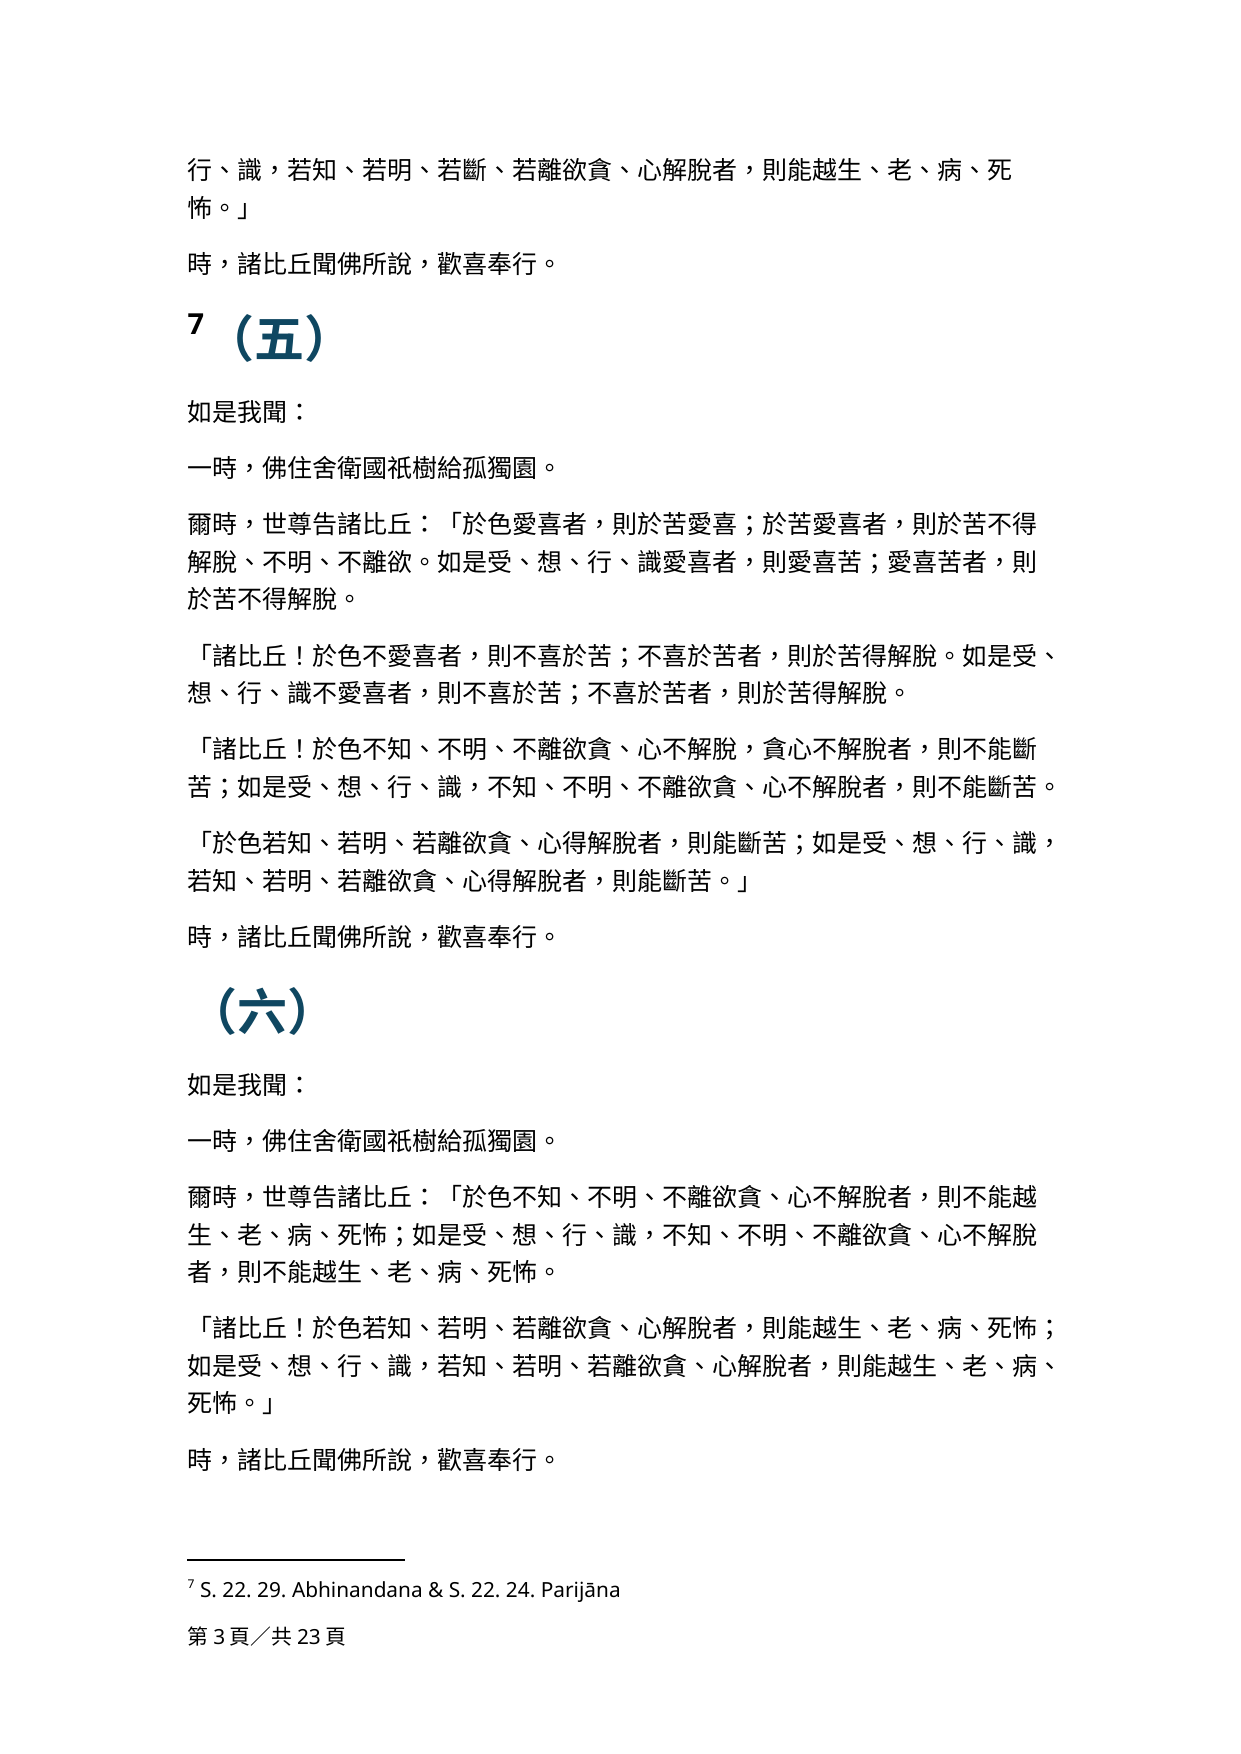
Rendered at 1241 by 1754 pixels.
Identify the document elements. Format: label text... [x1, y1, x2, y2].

text 爾時，世尊告諸比丘：「於色不知、不明、不離欲貪、心不解脫者，則不能越生、老、病、死怖；如是受、想、行、識，不知、不明、不離欲貪、心不解脫者，則不能越生、老、病、死怖。 [187, 1177, 1053, 1289]
text 「諸比丘！於色不愛喜者，則不喜於苦；不喜於苦者，則於苦得解脫。如是受、想、行、識不愛喜者，則不喜於苦；不喜於苦者，則於苦得解脫。 [187, 635, 1053, 710]
text 「於色若知、若明、若離欲貪、心得解脫者，則能斷苦；如是受、想、行、識，若知、若明、若離欲貪、心得解脫者，則能斷苦。」 [187, 823, 1053, 898]
text 爾時，世尊告諸比丘：「於色愛喜者，則於苦愛喜；於苦愛喜者，則於苦不得解脫、不明、不離欲。如是受、想、行、識愛喜者，則愛喜苦；愛喜苦者，則於苦不得解脫。 [187, 504, 1053, 617]
text 「諸比丘！於色不知、不明、不離欲貪、心不解脫，貪心不解脫者，則不能斷苦；如是受、想、行、識，不知、不明、不離欲貪、心不解脫者，則不能斷苦。 [187, 729, 1053, 804]
subtitle （六） [187, 971, 1053, 1046]
subtitle （五） [187, 298, 1053, 373]
text 「比丘！於色若知、若明、若斷、若離欲，則能越生、老、病、死怖。諸比丘！若知、若明、若離欲貪、心解脫者，則能越生、老、病、死怖。如是受、想、行、識，若知、若明、若斷、若離欲貪、心解脫者，則能越生、老、病、死怖。」 [187, 150, 1053, 225]
text 時，諸比丘聞佛所說，歡喜奉行。 [187, 1439, 1053, 1477]
text 「諸比丘！於色若知、若明、若離欲貪、心解脫者，則能越生、老、病、死怖；如是受、想、行、識，若知、若明、若離欲貪、心解脫者，則能越生、老、病、死怖。」 [187, 1308, 1053, 1421]
text 時，諸比丘聞佛所說，歡喜奉行。 [187, 917, 1053, 954]
text 一時，佛住舍衛國祇樹給孤獨園。 [187, 448, 1053, 485]
text 時，諸比丘聞佛所說，歡喜奉行。 [187, 244, 1053, 281]
text S. 22. 29. Abhinandana & S. 22. 24. Parijāna [187, 1576, 1053, 1604]
text 如是我聞： [187, 1064, 1053, 1102]
text 一時，佛住舍衛國祇樹給孤獨園。 [187, 1121, 1053, 1158]
text 如是我聞： [187, 392, 1053, 429]
